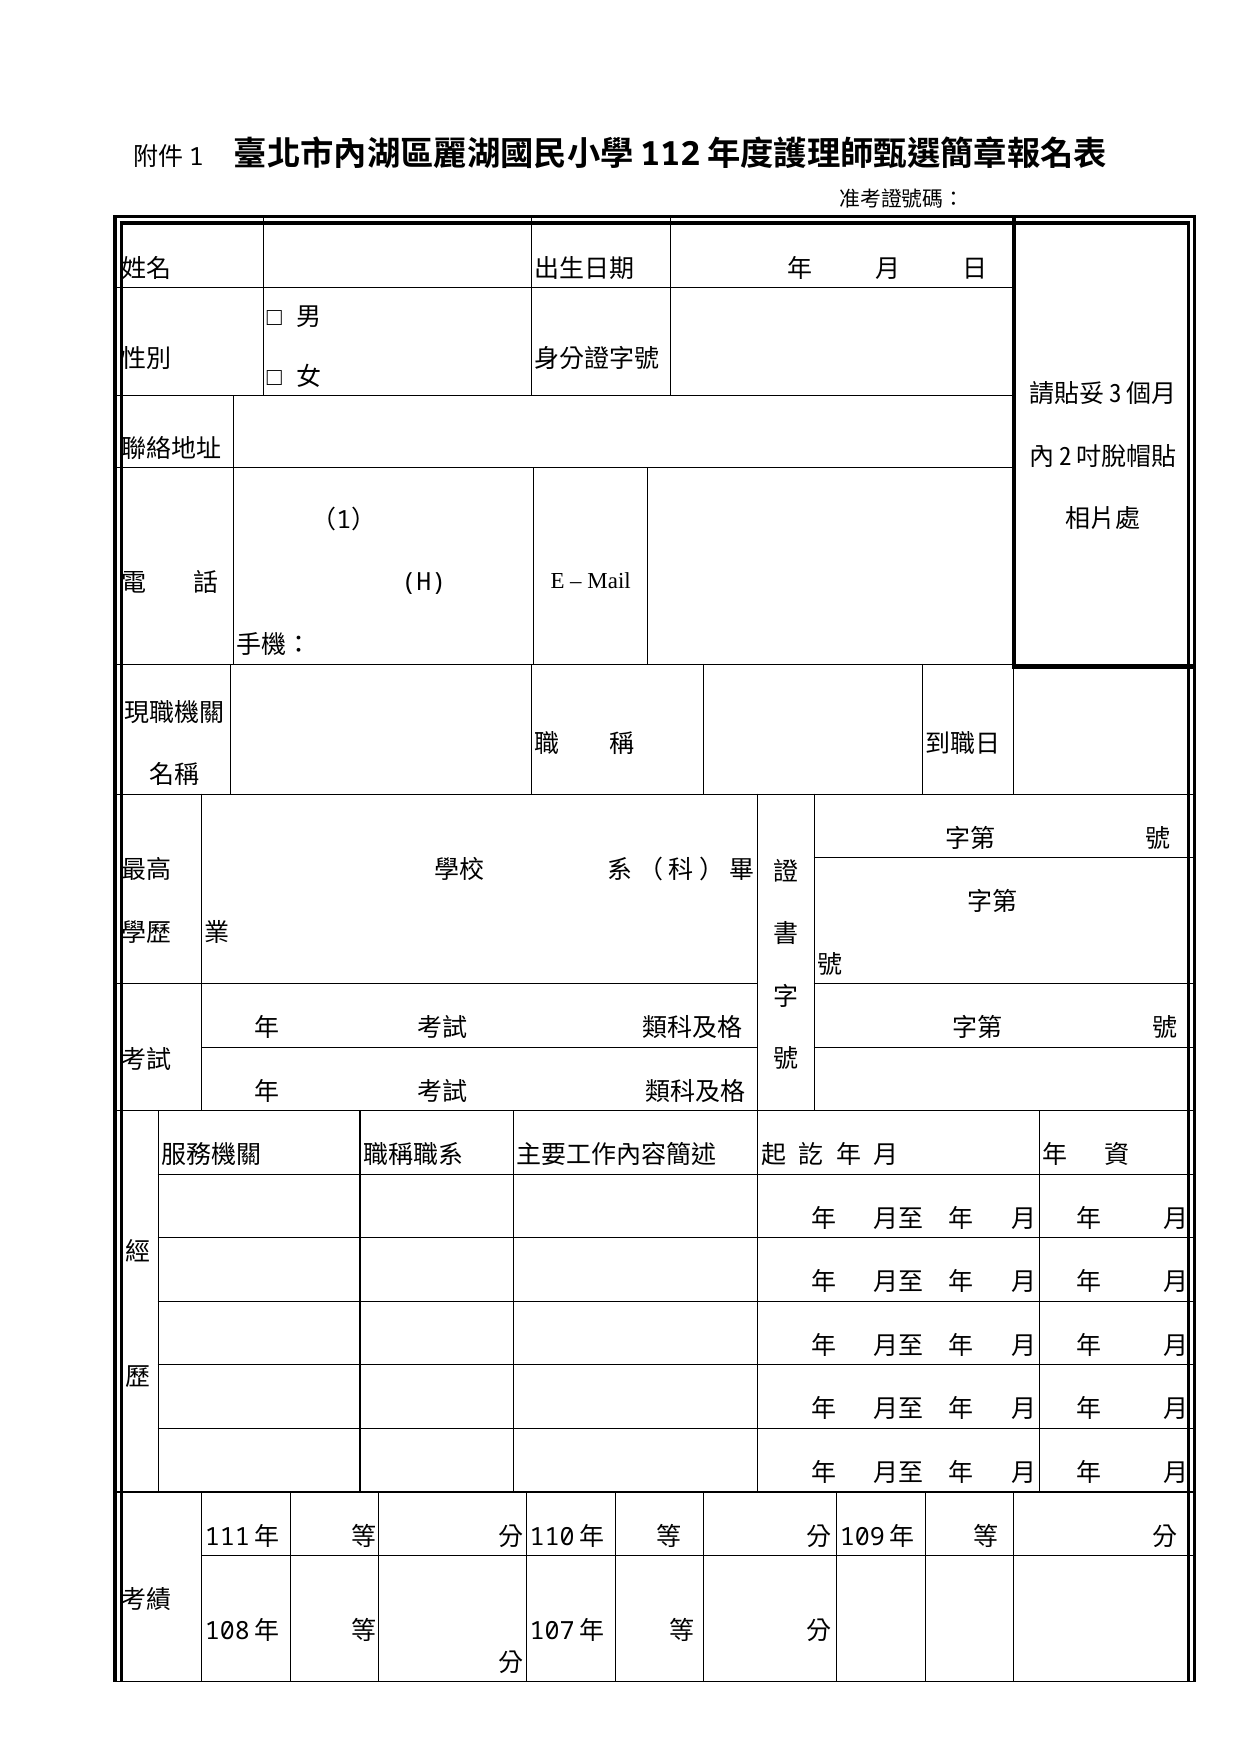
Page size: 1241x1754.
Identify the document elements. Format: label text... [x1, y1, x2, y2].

table_header 姓名 [118, 218, 263, 287]
table_cell [837, 1556, 925, 1681]
table_cell [514, 1175, 757, 1237]
table_cell 年 月至 年 月 [758, 1238, 1039, 1301]
table_header 請貼妥3個月內2吋脫帽貼相片處 [1016, 218, 1191, 664]
table_cell 年 月 [1040, 1302, 1187, 1364]
table_cell (H) 手機： [234, 468, 533, 664]
table_cell 108年 [202, 1556, 290, 1681]
table_cell [704, 665, 922, 793]
table_cell 分 [704, 1493, 836, 1555]
table_cell [361, 1175, 513, 1237]
table_cell 分 [379, 1493, 526, 1555]
table_cell 性別 [123, 288, 263, 395]
table_cell 現職機關 名稱 [123, 665, 230, 793]
table_cell [514, 1302, 757, 1364]
table_cell 職 稱 [532, 665, 703, 793]
table_cell 111年 [202, 1493, 290, 1555]
table_cell 考績 [123, 1493, 201, 1681]
table_cell 電 [123, 468, 177, 664]
table_cell [1014, 669, 1187, 793]
table_cell 年 月至 年 月 [758, 1365, 1039, 1428]
table_cell [1014, 1556, 1187, 1681]
table_cell 職稱職系 [361, 1111, 513, 1174]
table_cell 等 [926, 1493, 1013, 1555]
table_cell 主要工作內容簡述 [514, 1111, 757, 1174]
table_cell 等 [616, 1556, 703, 1681]
table_cell [159, 1429, 359, 1491]
text 附件1 臺北市內湖區麗湖國民小學112年度護理師甄選簡章報名表 [118, 127, 1122, 175]
table_cell [361, 1365, 513, 1428]
table_cell 學校 系（科）畢業 [202, 795, 757, 983]
table_cell 字第 號 [815, 858, 1187, 983]
table_cell 起 訖 年 月 [758, 1111, 1039, 1174]
table_cell 最高 學歷 [123, 795, 201, 983]
table_cell 年 月至 年 月 [758, 1175, 1039, 1237]
table_cell 聯絡地址 [123, 396, 233, 467]
table_header 年 月 日 [671, 225, 1012, 287]
table_cell [159, 1302, 359, 1364]
table_cell 109年 [837, 1493, 925, 1555]
table_cell [361, 1429, 513, 1491]
table_cell 年 月 [1040, 1429, 1187, 1491]
table_cell 話 [178, 468, 233, 664]
table_cell [159, 1365, 359, 1428]
table_cell 考試 [123, 984, 201, 1110]
table_cell [159, 1175, 359, 1237]
table_cell 證 書 字 號 [758, 795, 814, 1110]
table_cell 年 考試 類科及格 [202, 984, 757, 1047]
table_cell [514, 1429, 757, 1491]
table_cell [361, 1302, 513, 1364]
table_cell 110年 [527, 1493, 615, 1555]
table_cell 年 月 [1040, 1365, 1187, 1428]
table_cell [234, 396, 1012, 467]
table_cell 年 考試 類科及格 [202, 1048, 757, 1110]
table_cell 年 月 [1040, 1238, 1187, 1301]
text 准考證號碼： [194, 175, 1122, 215]
table_cell 等 [616, 1493, 703, 1555]
table_cell [671, 288, 1012, 395]
table_cell 到職日 [923, 665, 1013, 793]
table_cell E – Mail [534, 468, 647, 664]
table_cell [159, 1238, 359, 1301]
table_cell 年 月至 年 月 [758, 1302, 1039, 1364]
table_cell 經 歷 [123, 1111, 158, 1491]
table_cell [514, 1238, 757, 1301]
table_cell 107年 [527, 1556, 615, 1681]
table_cell 年 資 [1040, 1111, 1187, 1174]
table_cell [815, 1048, 1187, 1110]
table_cell 分 [379, 1556, 526, 1681]
table_cell 分 [704, 1556, 836, 1681]
table_cell [361, 1238, 513, 1301]
table_cell [231, 665, 531, 793]
table_cell 字第 號 [815, 984, 1187, 1047]
table_cell [514, 1365, 757, 1428]
table_header [264, 225, 531, 287]
table_cell 身分證字號 [532, 288, 670, 395]
table_cell 字第 號 [815, 795, 1187, 857]
table_header 出生日期 [532, 225, 670, 287]
table_cell 服務機關 [159, 1111, 359, 1174]
table_cell 年 月 [1040, 1175, 1187, 1237]
table_cell [648, 468, 1012, 664]
table_cell [926, 1556, 1013, 1681]
table_cell 分 [1014, 1493, 1187, 1555]
table_cell 等 [291, 1556, 378, 1681]
table_cell □ 男 □ 女 [264, 288, 531, 395]
table_cell 等 [291, 1493, 378, 1555]
table_cell 年 月至 年 月 [758, 1429, 1039, 1491]
